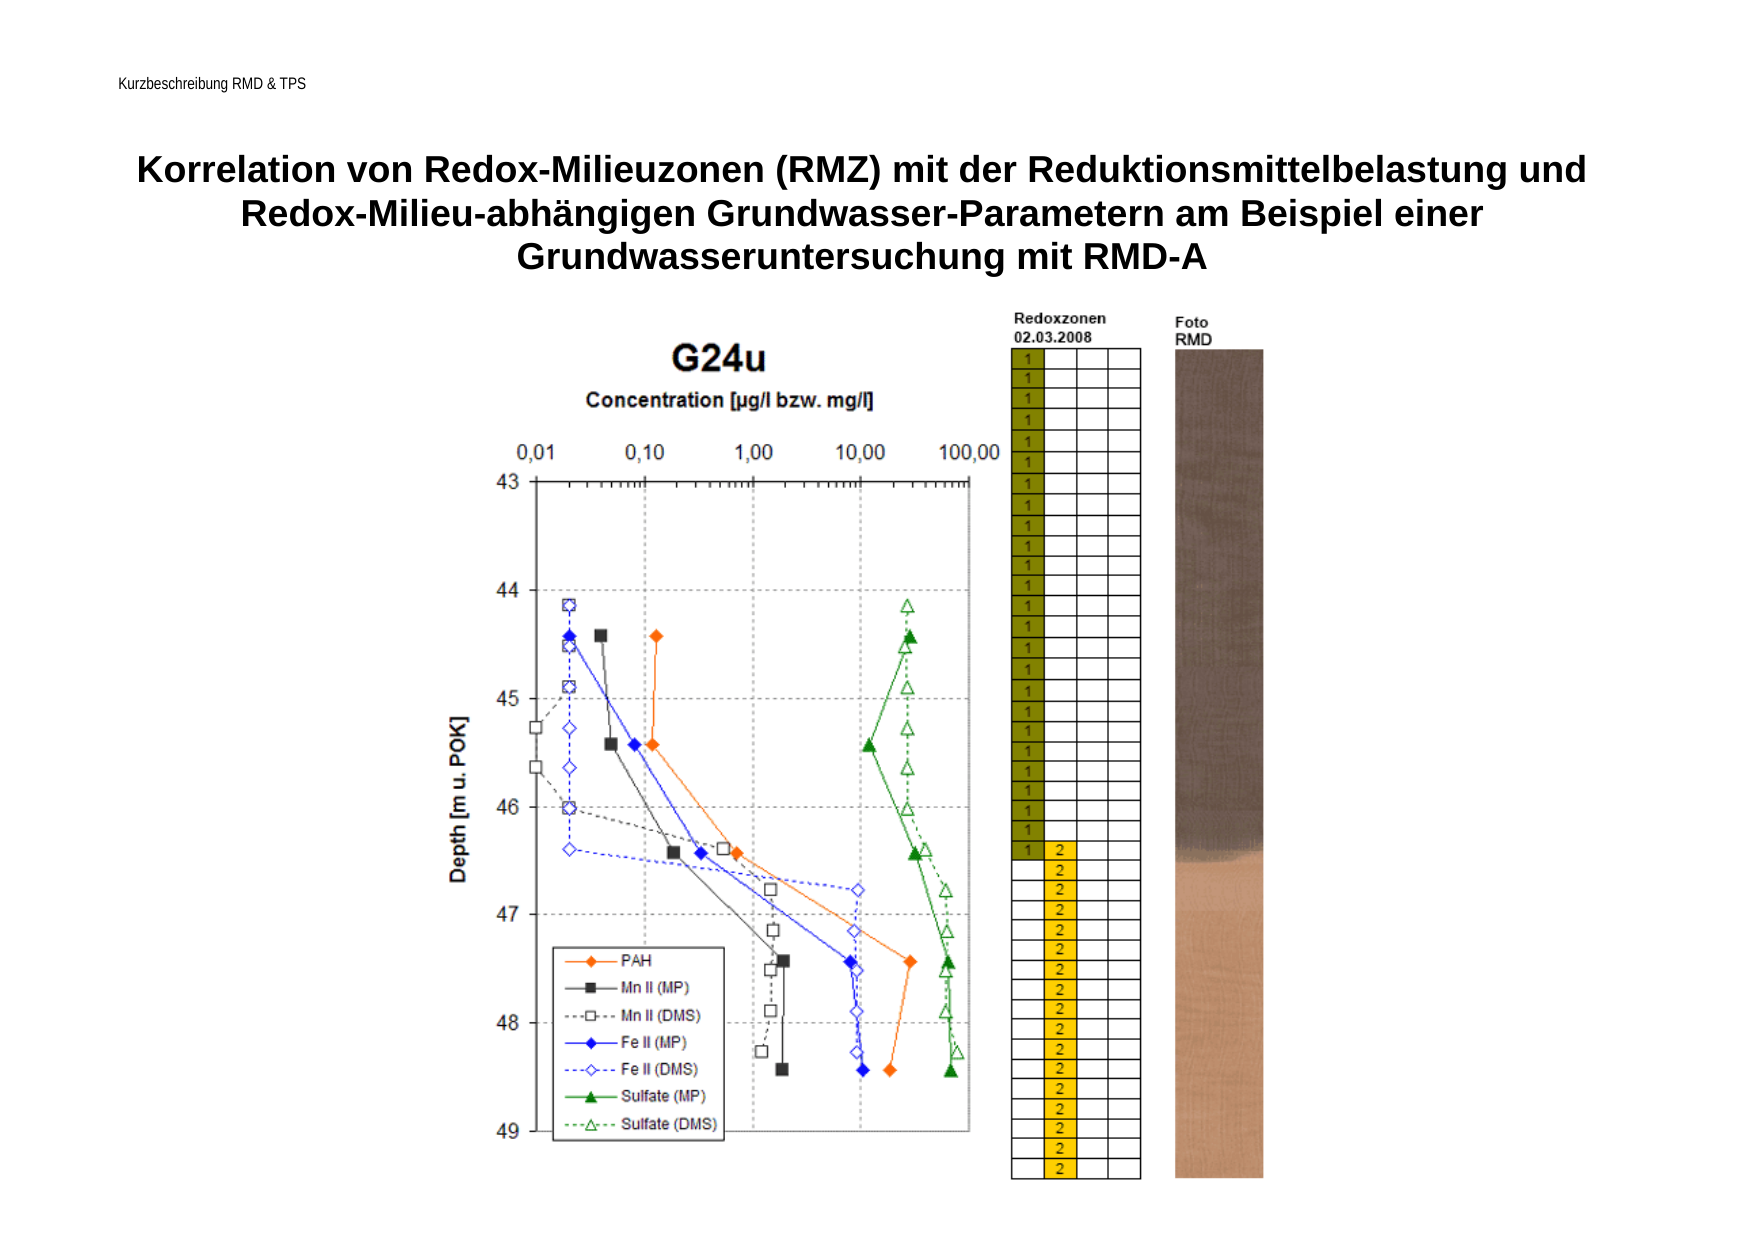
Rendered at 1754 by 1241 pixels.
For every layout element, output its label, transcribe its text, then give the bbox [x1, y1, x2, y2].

text Korrelation von Redox-Milieuzonen (RMZ) mit der Reduktionsmittelbelastung und Redox-Milieu-abhängigen Grundwasser-Parametern am Beispiel einer Grundwasseruntersuchung mit RMD-A [118, 148, 1606, 277]
